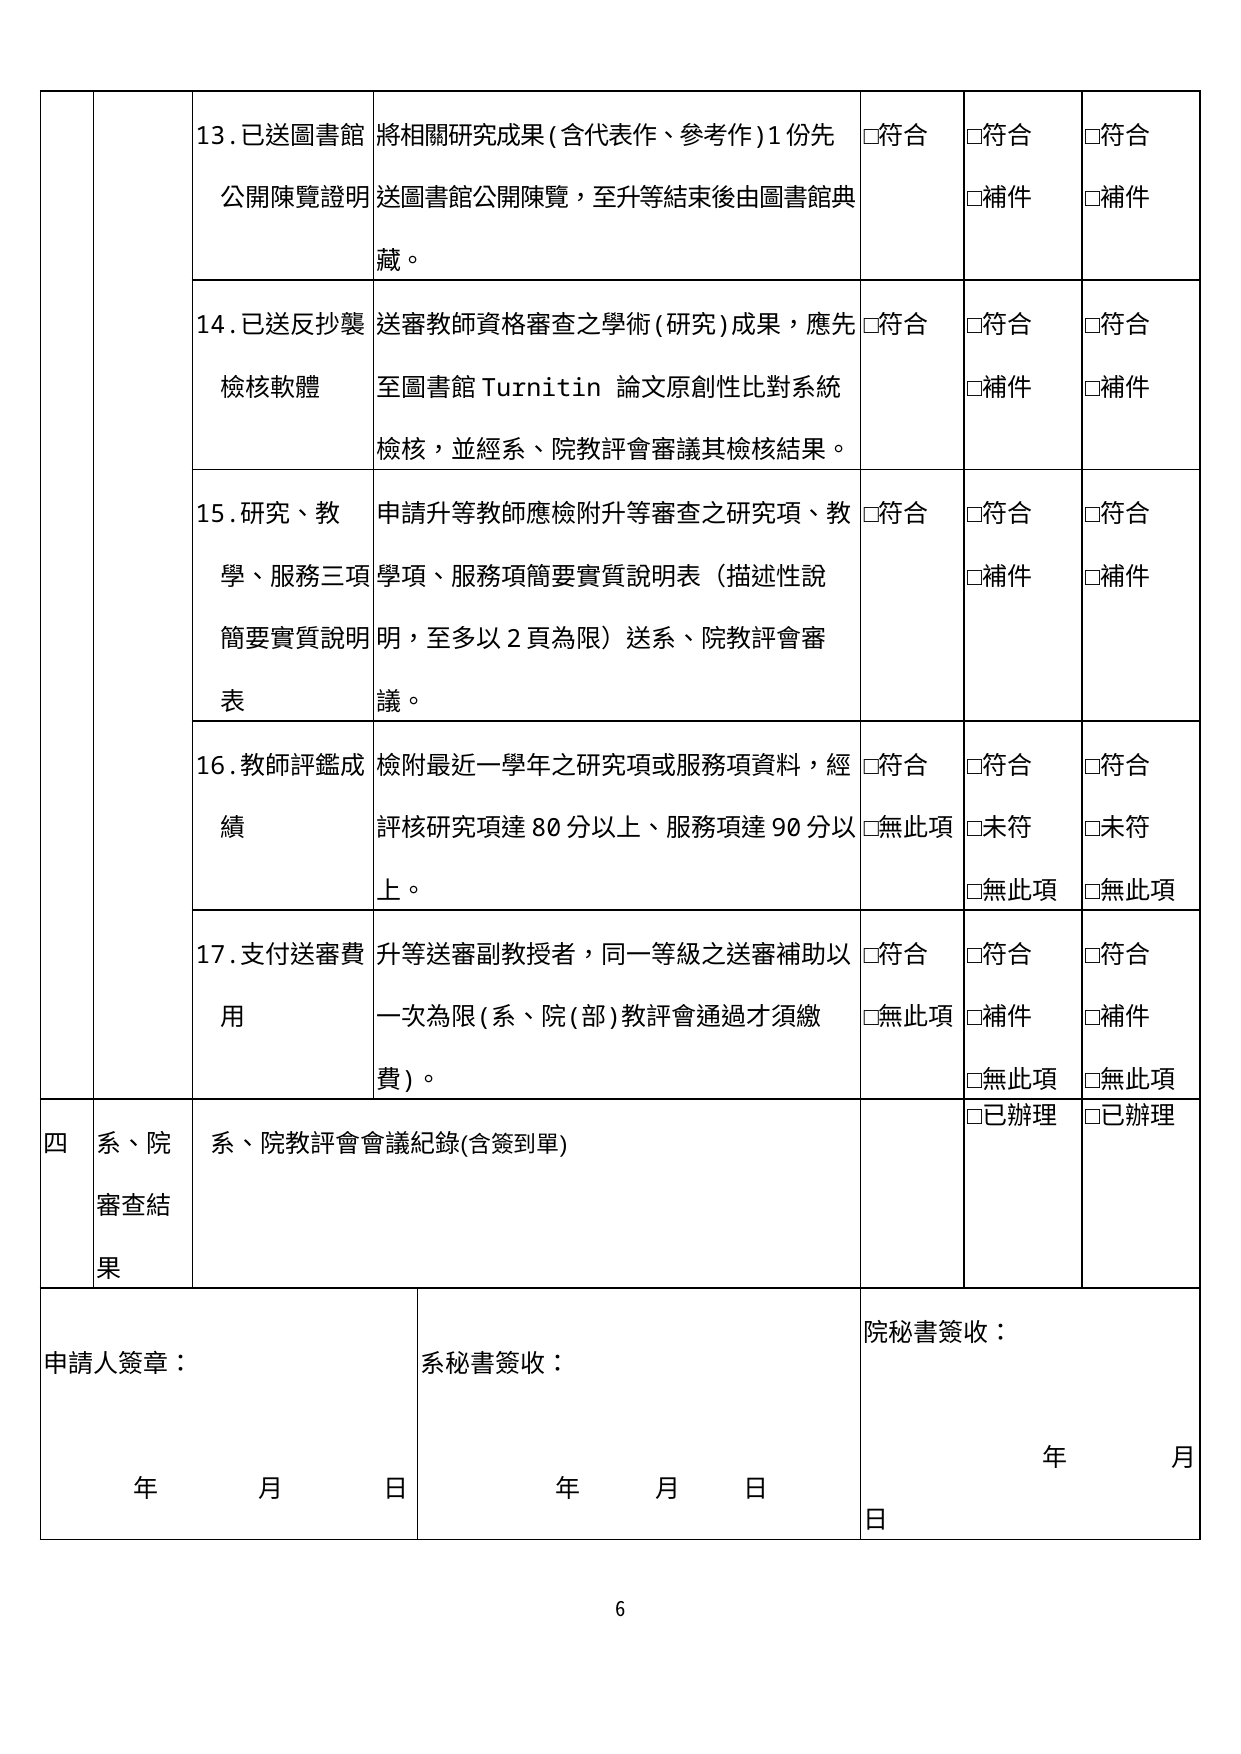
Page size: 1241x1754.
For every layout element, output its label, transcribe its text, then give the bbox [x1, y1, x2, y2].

table_cell □符合 [861, 470, 963, 720]
table_cell 17.支付送審費用 [193, 911, 373, 1098]
table_cell □符合 □補件 □無此項 [965, 911, 1081, 1098]
table_cell 四 [41, 1100, 93, 1287]
table_cell 檢附最近一學年之研究項或服務項資料，經評核研究項達80分以上、服務項達90分以上。 [374, 722, 860, 909]
table_cell 系、院審查結果 [94, 1100, 192, 1287]
table_cell □符合 □無此項 [861, 911, 963, 1098]
table_cell □已辦理 [1083, 1100, 1199, 1287]
table_cell □符合 □無此項 [861, 722, 963, 909]
table_cell 升等送審副教授者，同一等級之送審補助以一次為限(系、院(部)教評會通過才須繳費)。 [374, 911, 860, 1098]
table_cell 將相關研究成果(含代表作、參考作)1份先送圖書館公開陳覽，至升等結束後由圖書館典藏。 [374, 92, 860, 279]
table_cell 申請人簽章： 年 月 日 [41, 1289, 417, 1539]
table_cell □符合 □補件 [1083, 470, 1199, 720]
table_cell 申請升等教師應檢附升等審查之研究項、教學項、服務項簡要實質說明表（描述性說明，至多以2頁為限）送系、院教評會審議。 [374, 470, 860, 720]
table_cell □符合 [861, 281, 963, 468]
table_cell □符合 □未符 □無此項 [1083, 722, 1199, 909]
table_cell □符合 □補件 [965, 281, 1081, 468]
table_cell [94, 92, 192, 1098]
table_cell 系秘書簽收： 年 月 日 [418, 1289, 860, 1539]
table_cell □符合 [861, 92, 963, 279]
table_cell 13.已送圖書館公開陳覽證明 [193, 92, 373, 279]
table_cell 14.已送反抄襲檢核軟體 [193, 281, 373, 468]
table_cell □符合 □補件 [1083, 92, 1199, 279]
table_cell 15.研究、教學、服務三項簡要實質說明表 [193, 470, 373, 720]
table_cell [861, 1100, 963, 1287]
table_cell □已辦理 [965, 1100, 1081, 1287]
table_cell □符合 □補件 [965, 92, 1081, 279]
table_cell □符合 □未符 □無此項 [965, 722, 1081, 909]
table_cell □符合 □補件 [965, 470, 1081, 720]
table_cell 院秘書簽收： 年 月 日 [861, 1289, 1199, 1539]
table_cell □符合 □補件 [1083, 281, 1199, 468]
table_cell 送審教師資格審查之學術(研究)成果，應先至圖書館Turnitin 論文原創性比對系統檢核，並經系、院教評會審議其檢核結果。 [374, 281, 860, 468]
table_cell 16.教師評鑑成績 [193, 722, 373, 909]
table_cell [41, 92, 93, 1098]
table_cell □符合 □補件 □無此項 [1083, 911, 1199, 1098]
table_cell 系、院教評會會議紀錄(含簽到單) [193, 1100, 860, 1287]
